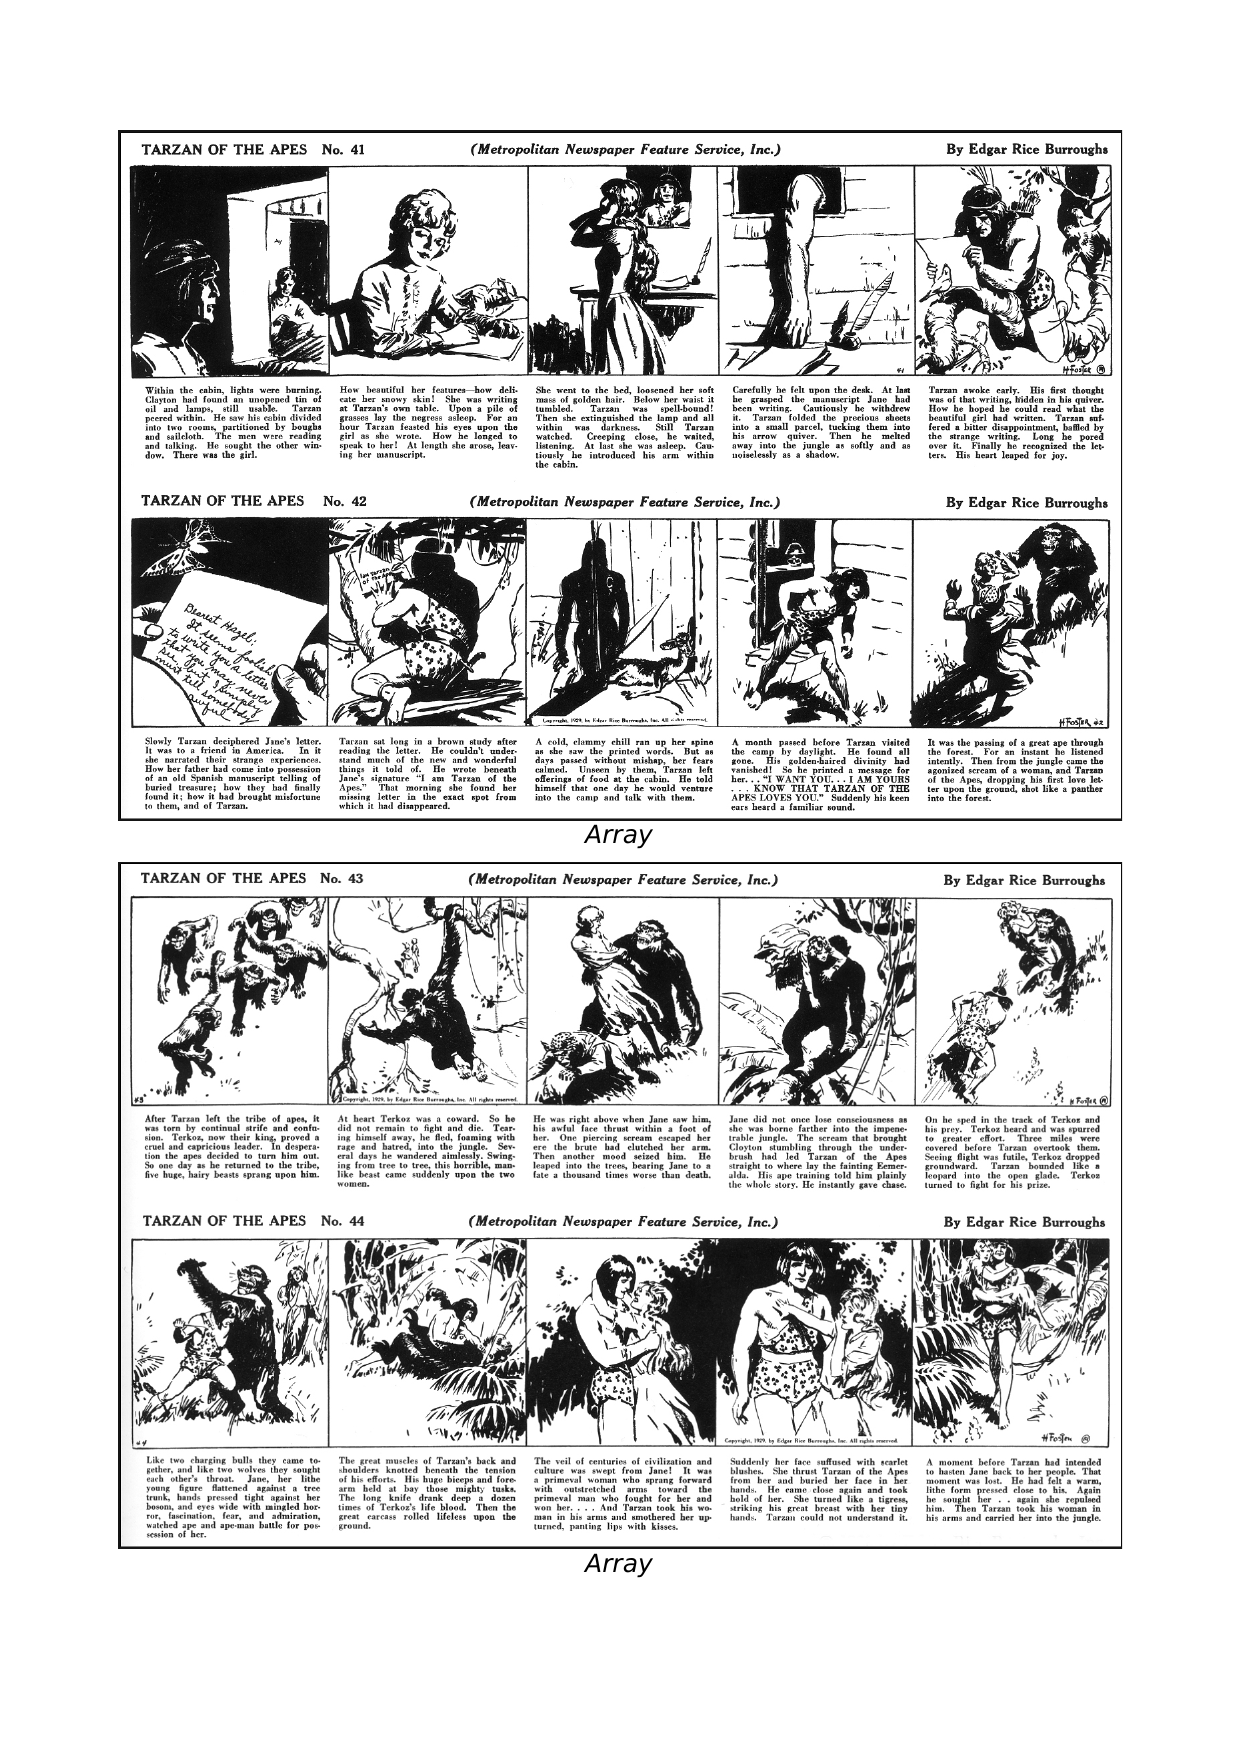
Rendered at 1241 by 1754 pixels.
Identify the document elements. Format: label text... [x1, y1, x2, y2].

text Array [118, 821, 1122, 849]
picture [118, 130, 1123, 821]
text [118, 118, 1122, 130]
text Array [118, 1549, 1122, 1578]
picture [118, 862, 1123, 1549]
text [118, 849, 1122, 862]
